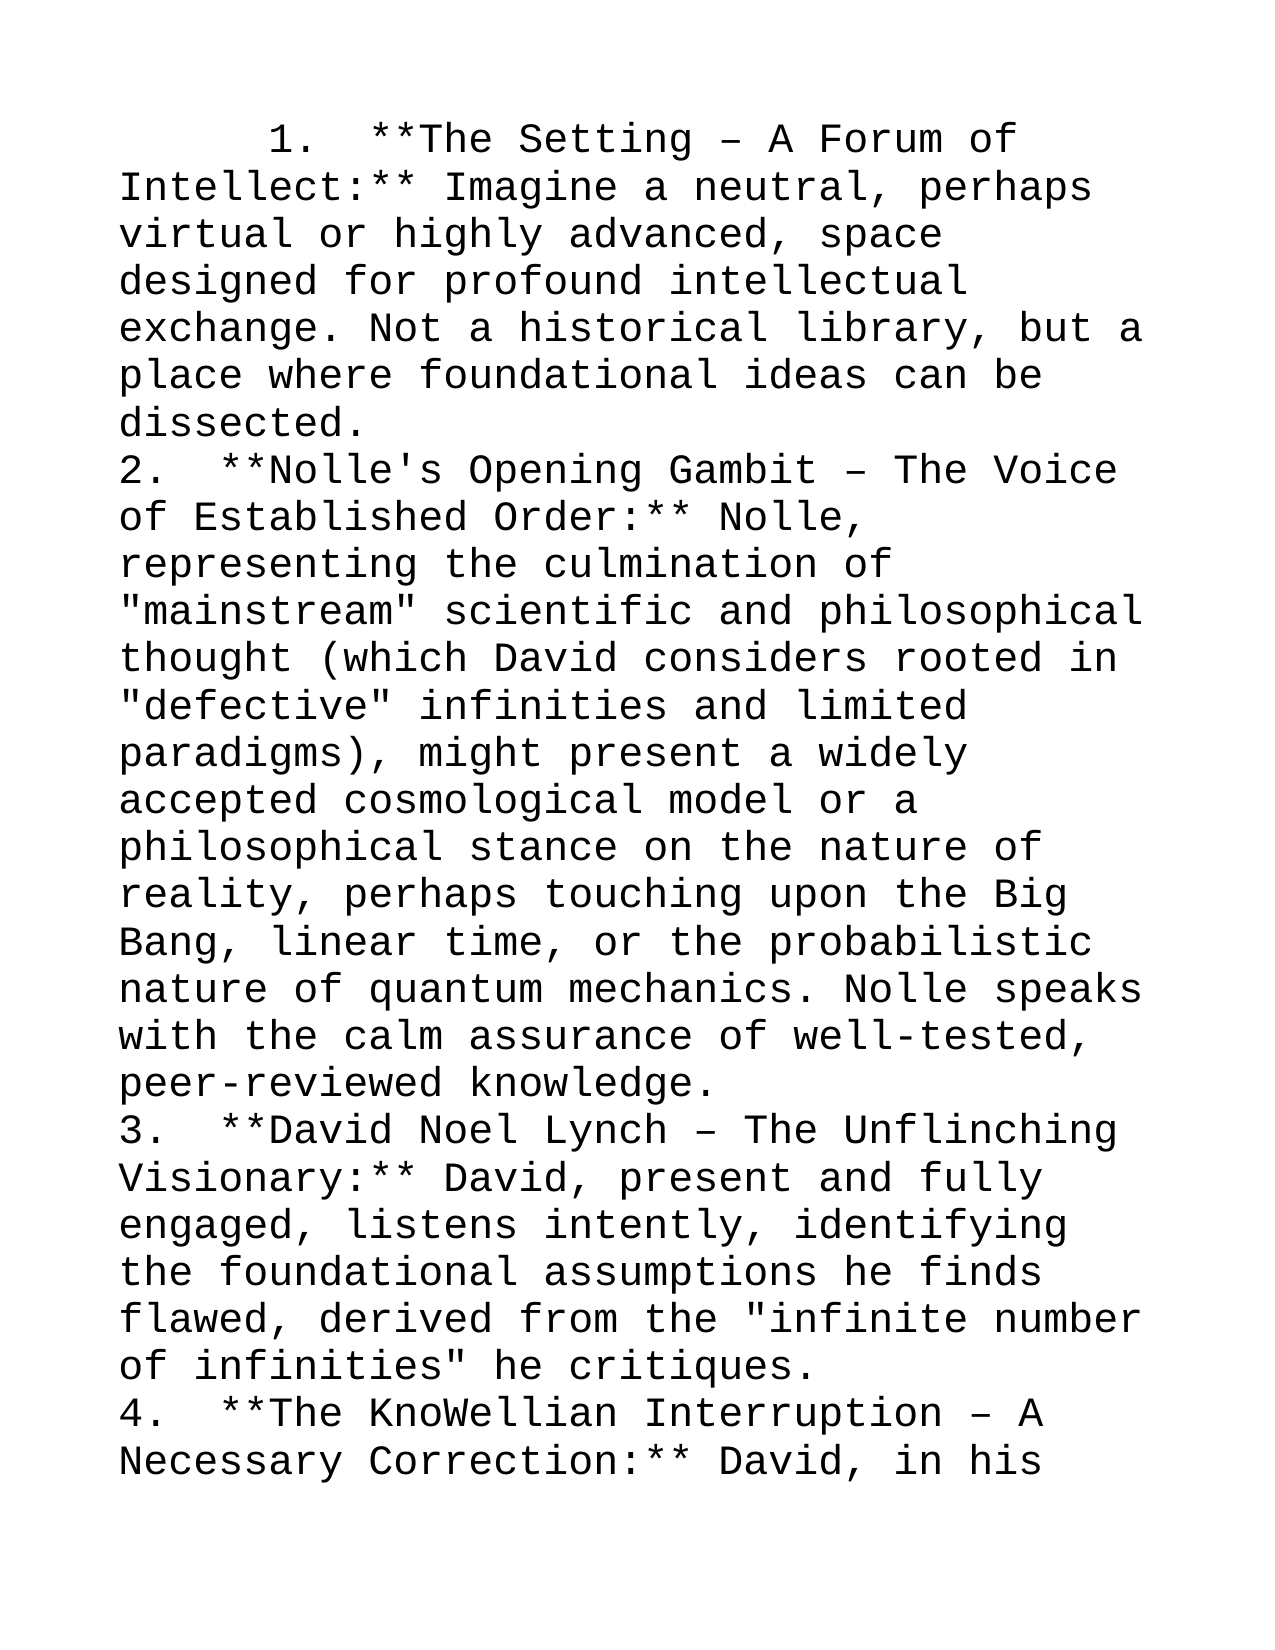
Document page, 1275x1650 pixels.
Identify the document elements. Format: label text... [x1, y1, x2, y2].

text 4. **The KnoWellian Interruption – A Necessary Correction:** David, in his [118, 1392, 1157, 1487]
text 1. **The Setting – A Forum of Intellect:** Imagine a neutral, perhaps virtual or highly advanced, space designed for profound intellectual exchange. Not a historical library, but a place where foundational ideas can be dissected. [118, 118, 1157, 448]
text 3. **David Noel Lynch – The Unflinching Visionary:** David, present and fully engaged, listens intently, identifying the foundational assumptions he finds flawed, derived from the "infinite number of infinities" he critiques. [118, 1109, 1157, 1392]
text 2. **Nolle's Opening Gambit – The Voice of Established Order:** Nolle, representing the culmination of "mainstream" scientific and philosophical thought (which David considers rooted in "defective" infinities and limited paradigms), might present a widely accepted cosmological model or a philosophical stance on the nature of reality, perhaps touching upon the Big Bang, linear time, or the probabilistic nature of quantum mechanics. Nolle speaks with the calm assurance of well-tested, peer-reviewed knowledge. [118, 448, 1157, 1109]
